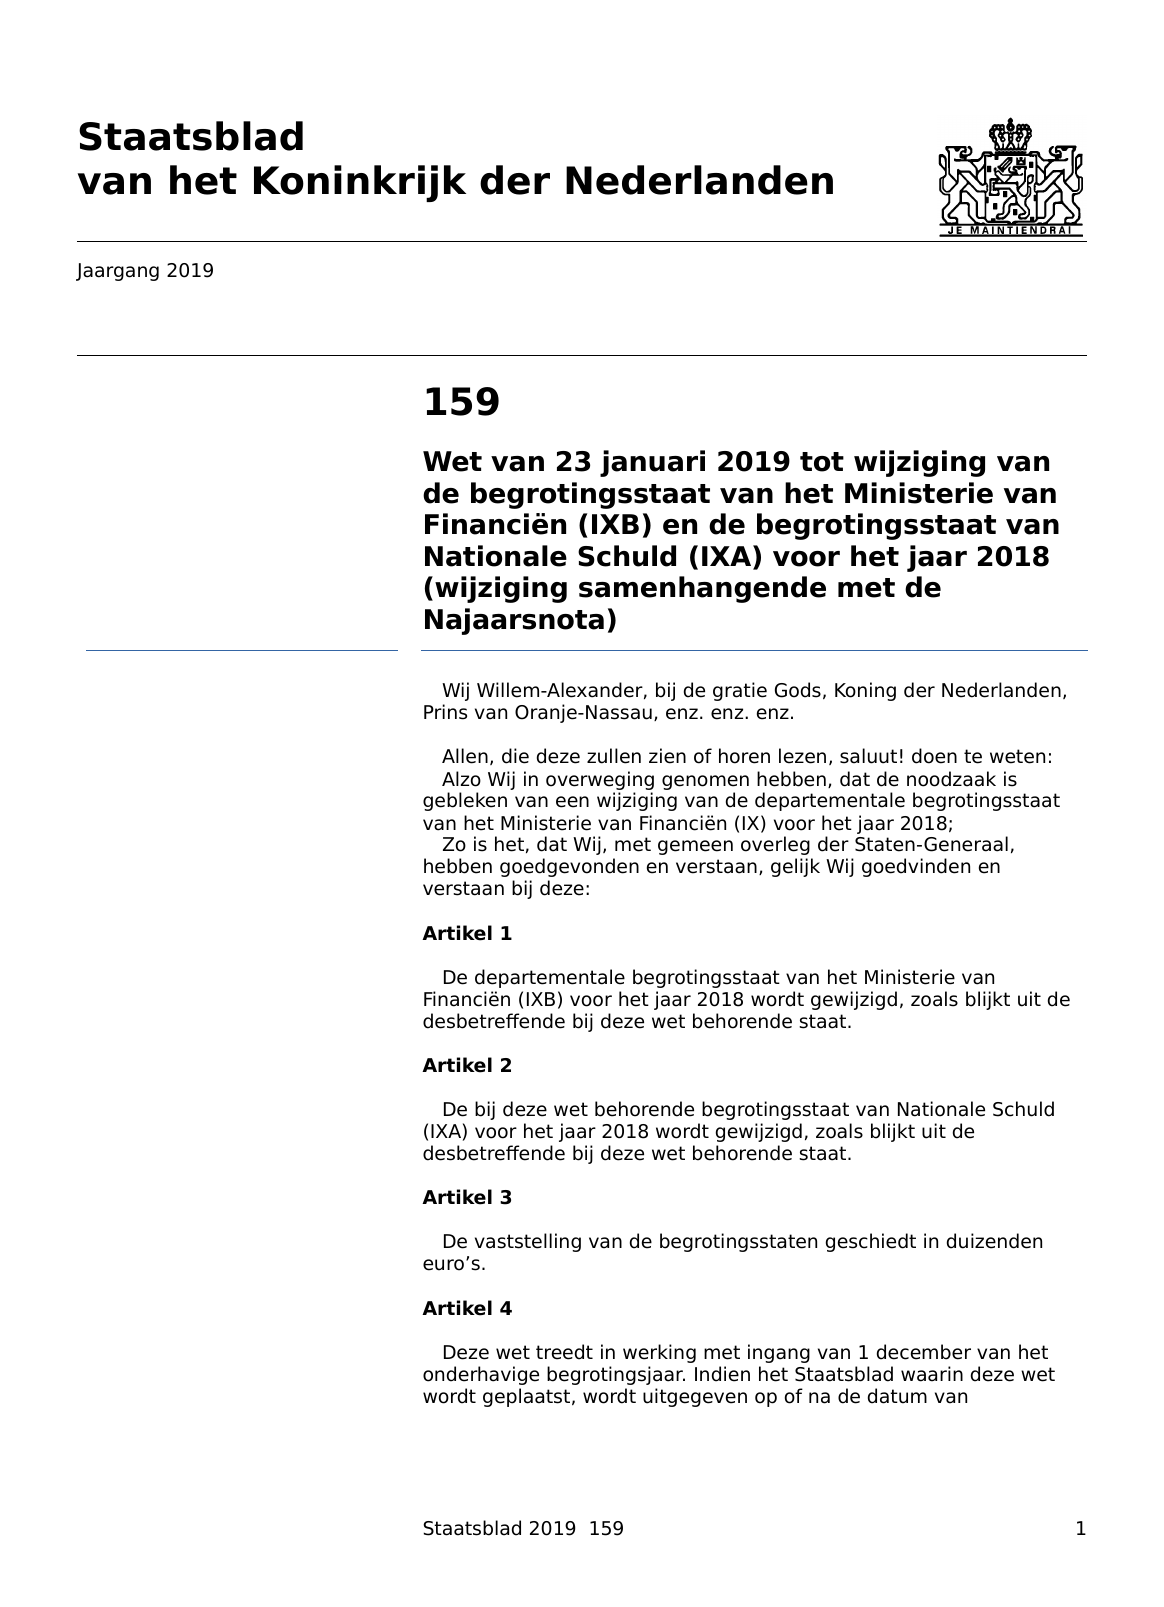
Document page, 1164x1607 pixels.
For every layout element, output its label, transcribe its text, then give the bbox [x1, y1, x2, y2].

text De departementale begrotingsstaat van het Ministerie van Financiën (IXB) voor het jaar 2018 wordt gewijzigd, zoals blijkt uit de desbetreffende bij deze wet behorende staat. [422, 967, 1087, 1033]
text Alzo Wij in overweging genomen hebben, dat de noodzaak is gebleken van een wijziging van de departementale begrotingsstaat van het Ministerie van Financiën (IX) voor het jaar 2018; [422, 768, 1087, 834]
subtitle Artikel 2 [422, 1055, 1087, 1077]
subtitle Artikel 1 [422, 922, 1087, 944]
subtitle Artikel 4 [422, 1297, 1087, 1319]
picture [936, 115, 1087, 240]
table_header [886, 100, 1087, 241]
text Deze wet treedt in werking met ingang van 1 december van het onderhavige begrotingsjaar. Indien het Staatsblad waarin deze wet wordt geplaatst, wordt uitgegeven op of na de datum van [422, 1342, 1087, 1407]
text Zo is het, dat Wij, met gemeen overleg der Staten-Generaal, hebben goedgevonden en verstaan, gelijk Wij goedvinden en verstaan bij deze: [422, 834, 1087, 900]
text De bij deze wet behorende begrotingsstaat van Nationale Schuld (IXA) voor het jaar 2018 wordt gewijzigd, zoals blijkt uit de desbetreffende bij deze wet behorende staat. [422, 1099, 1087, 1165]
text Wet van 23 januari 2019 tot wijziging van de begrotingsstaat van het Ministerie van Financiën (IXB) en de begrotingsstaat van Nationale Schuld (IXA) voor het jaar 2018 (wijziging samenhangende met de Najaarsnota) [422, 447, 1087, 636]
text De vaststelling van de begrotingsstaten geschiedt in duizenden euro’s. [422, 1231, 1087, 1275]
table_cell Jaargang 2019 [77, 242, 1087, 355]
subtitle Artikel 3 [422, 1187, 1087, 1209]
text Wij Willem-Alexander, bij de gratie Gods, Koning der Nederlanden, Prins van Oranje-Nassau, enz. enz. enz. [422, 680, 1087, 724]
text Allen, die deze zullen zien of horen lezen, saluut! doen te weten: [422, 746, 1087, 768]
subtitle 159 [422, 381, 1087, 424]
table_header Staatsblad van het Koninkrijk der Nederlanden [77, 100, 886, 241]
